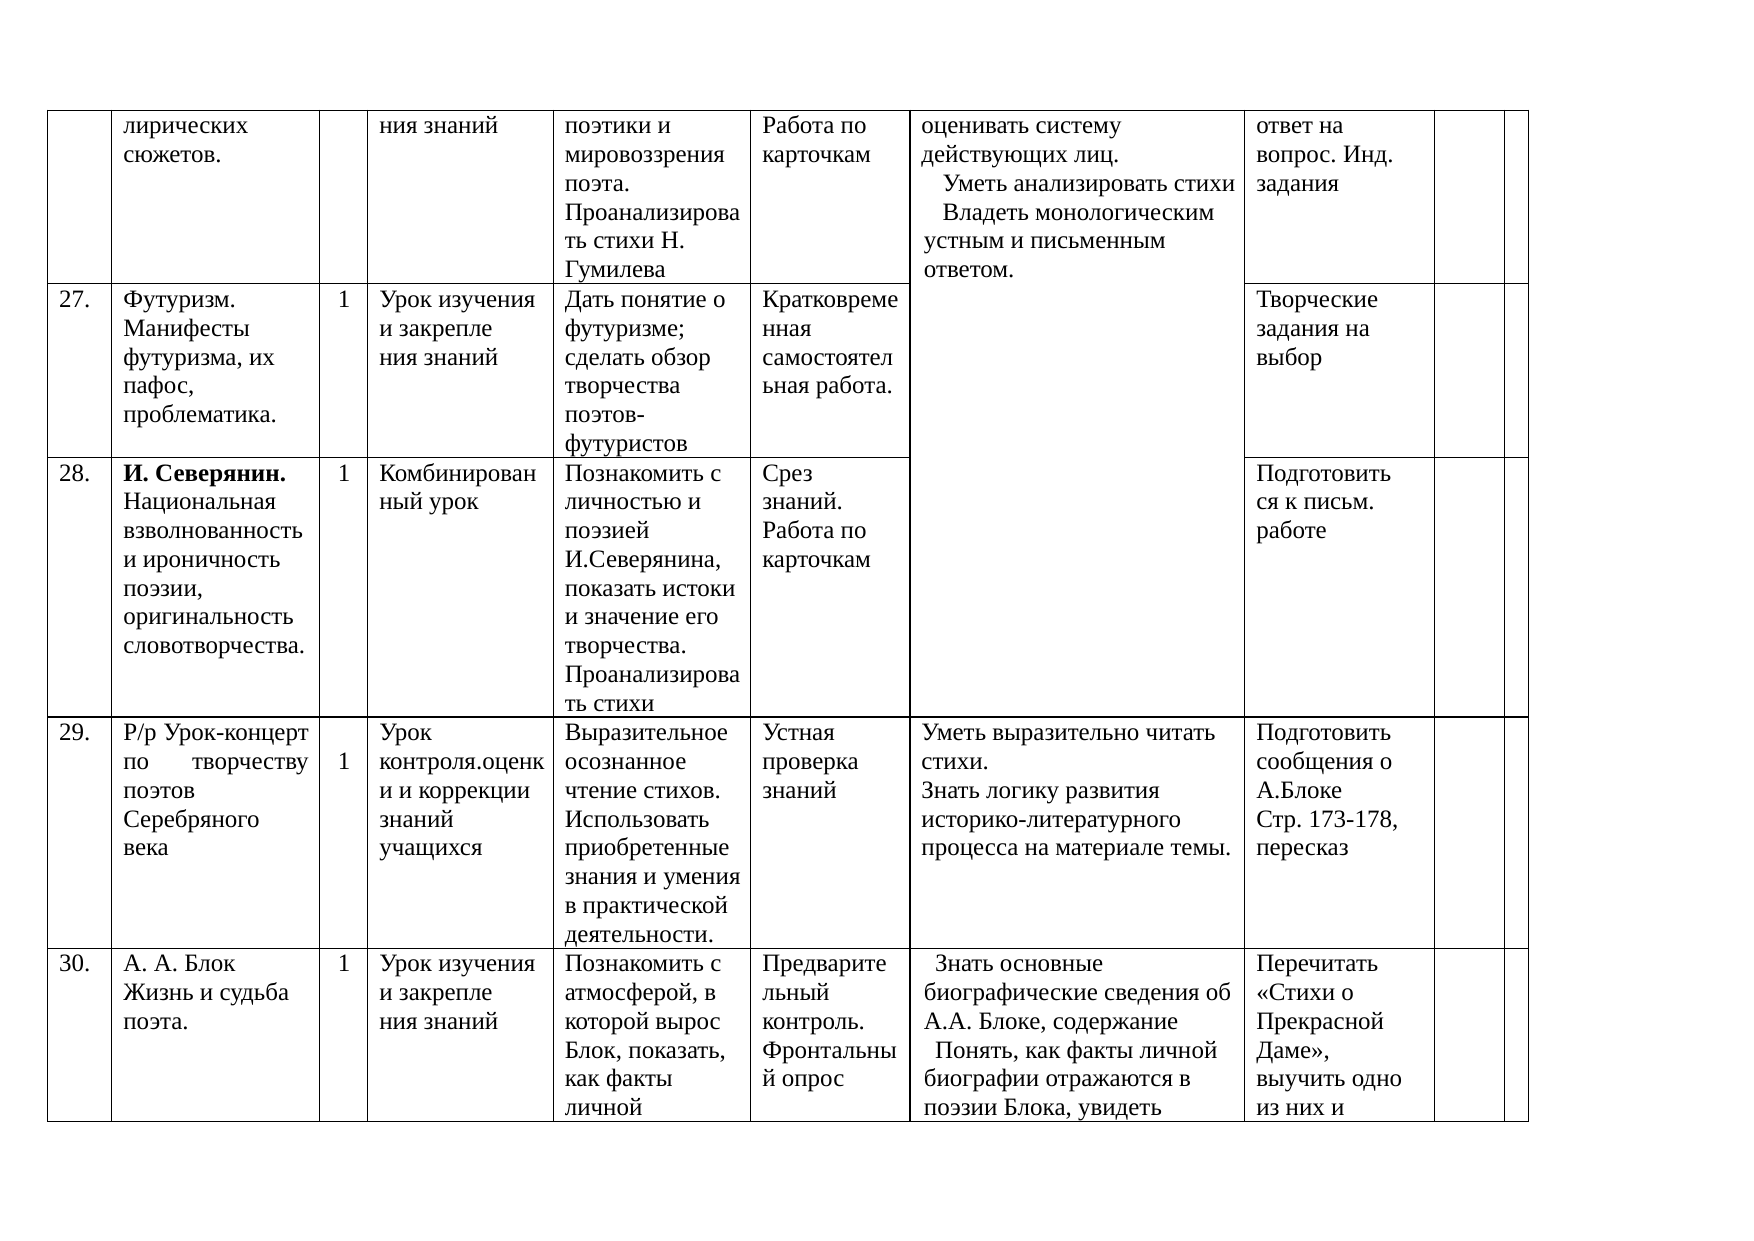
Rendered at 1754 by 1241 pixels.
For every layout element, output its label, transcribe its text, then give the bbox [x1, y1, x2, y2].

table_cell [1505, 458, 1528, 716]
table_cell Предварительный контроль. Фронтальный опрос [751, 949, 909, 1121]
table_cell Познакомить с личностью и поэзией И.Северянина, показать истоки и значение его творчества. Проанализировать стихи [554, 458, 750, 716]
table_cell 30. [48, 949, 111, 1121]
table_cell [320, 111, 367, 283]
table_cell ответ на вопрос. Инд. задания [1245, 111, 1434, 283]
table_cell Знать основные биографические сведения об А.А. Блоке, содержание Понять, как факты личной биографии отражаются в поэзии Блока, увидеть [911, 949, 1244, 1121]
table_cell Дать понятие о футуризме; сделать обзор творчества поэтов-футуристов [554, 284, 750, 457]
table_cell Подготовить сообщения о А.Блоке Стр. 173-178, пересказ [1245, 718, 1434, 947]
table_cell [48, 111, 111, 283]
table_cell Перечитать «Стихи о Прекрасной Даме», выучить одно из них и [1245, 949, 1434, 1121]
table_cell [1505, 718, 1528, 947]
table_cell Комбинированный урок [368, 458, 553, 716]
table_cell Работа по карточкам [751, 111, 909, 283]
table_cell 28. [48, 458, 111, 716]
table_cell Подготовить ся к письм. работе [1245, 458, 1434, 716]
table_cell Урок изучения и закрепле ния знаний [368, 284, 553, 457]
table_cell [1505, 949, 1528, 1121]
table_cell лирических сюжетов. [112, 111, 319, 283]
table_cell [1435, 718, 1504, 947]
table_cell Урок изучения и закрепле ния знаний [368, 949, 553, 1121]
table_cell 1 [320, 949, 367, 1121]
table_cell 1 [320, 458, 367, 716]
table_cell 1 [320, 718, 367, 947]
table_cell Срез знаний. Работа по карточкам [751, 458, 909, 716]
table_cell [1435, 458, 1504, 716]
table_cell Уметь выразительно читать стихи. Знать логику развития историко-литературного процесса на материале темы. [911, 718, 1244, 947]
table_cell [1505, 111, 1528, 283]
table_cell А. А. Блок Жизнь и судьба поэта. [112, 949, 319, 1121]
table_cell Творческие задания на выбор [1245, 284, 1434, 457]
table_cell [1505, 284, 1528, 457]
table_cell 1 [320, 284, 367, 457]
table_cell И. Северянин. Национальная взволнованность и ироничность поэзии, оригинальность словотворчества. [112, 458, 319, 716]
table_cell Познакомить с атмосферой, в которой вырос Блок, показать, как факты личной [554, 949, 750, 1121]
table_cell ния знаний [368, 111, 553, 283]
table_cell Урок контроля.оценки и коррекции знаний учащихся [368, 718, 553, 947]
table_cell [1435, 949, 1504, 1121]
table_cell 29. [48, 718, 111, 947]
table_cell Футуризм. Манифесты футуризма, их пафос, проблематика. [112, 284, 319, 457]
table_cell [1435, 284, 1504, 457]
table_cell Р/р Урок-концерт по творчеству поэтов Серебряного века [112, 718, 319, 947]
table_cell Выразительное осознанное чтение стихов. Использовать приобретенные знания и умения в практической деятельности. [554, 718, 750, 947]
table_cell Кратковременная самостоятельная работа. [751, 284, 909, 457]
table_cell [1435, 111, 1504, 283]
table_cell 27. [48, 284, 111, 457]
table_cell поэтики и мировоззрения поэта. Проанализировать стихи Н. Гумилева [554, 111, 750, 283]
table_cell Устная проверка знаний [751, 718, 909, 947]
table_cell оценивать систему действующих лиц. Уметь анализировать стихи Владеть монологическим устным и письменным ответом. [911, 111, 1244, 716]
